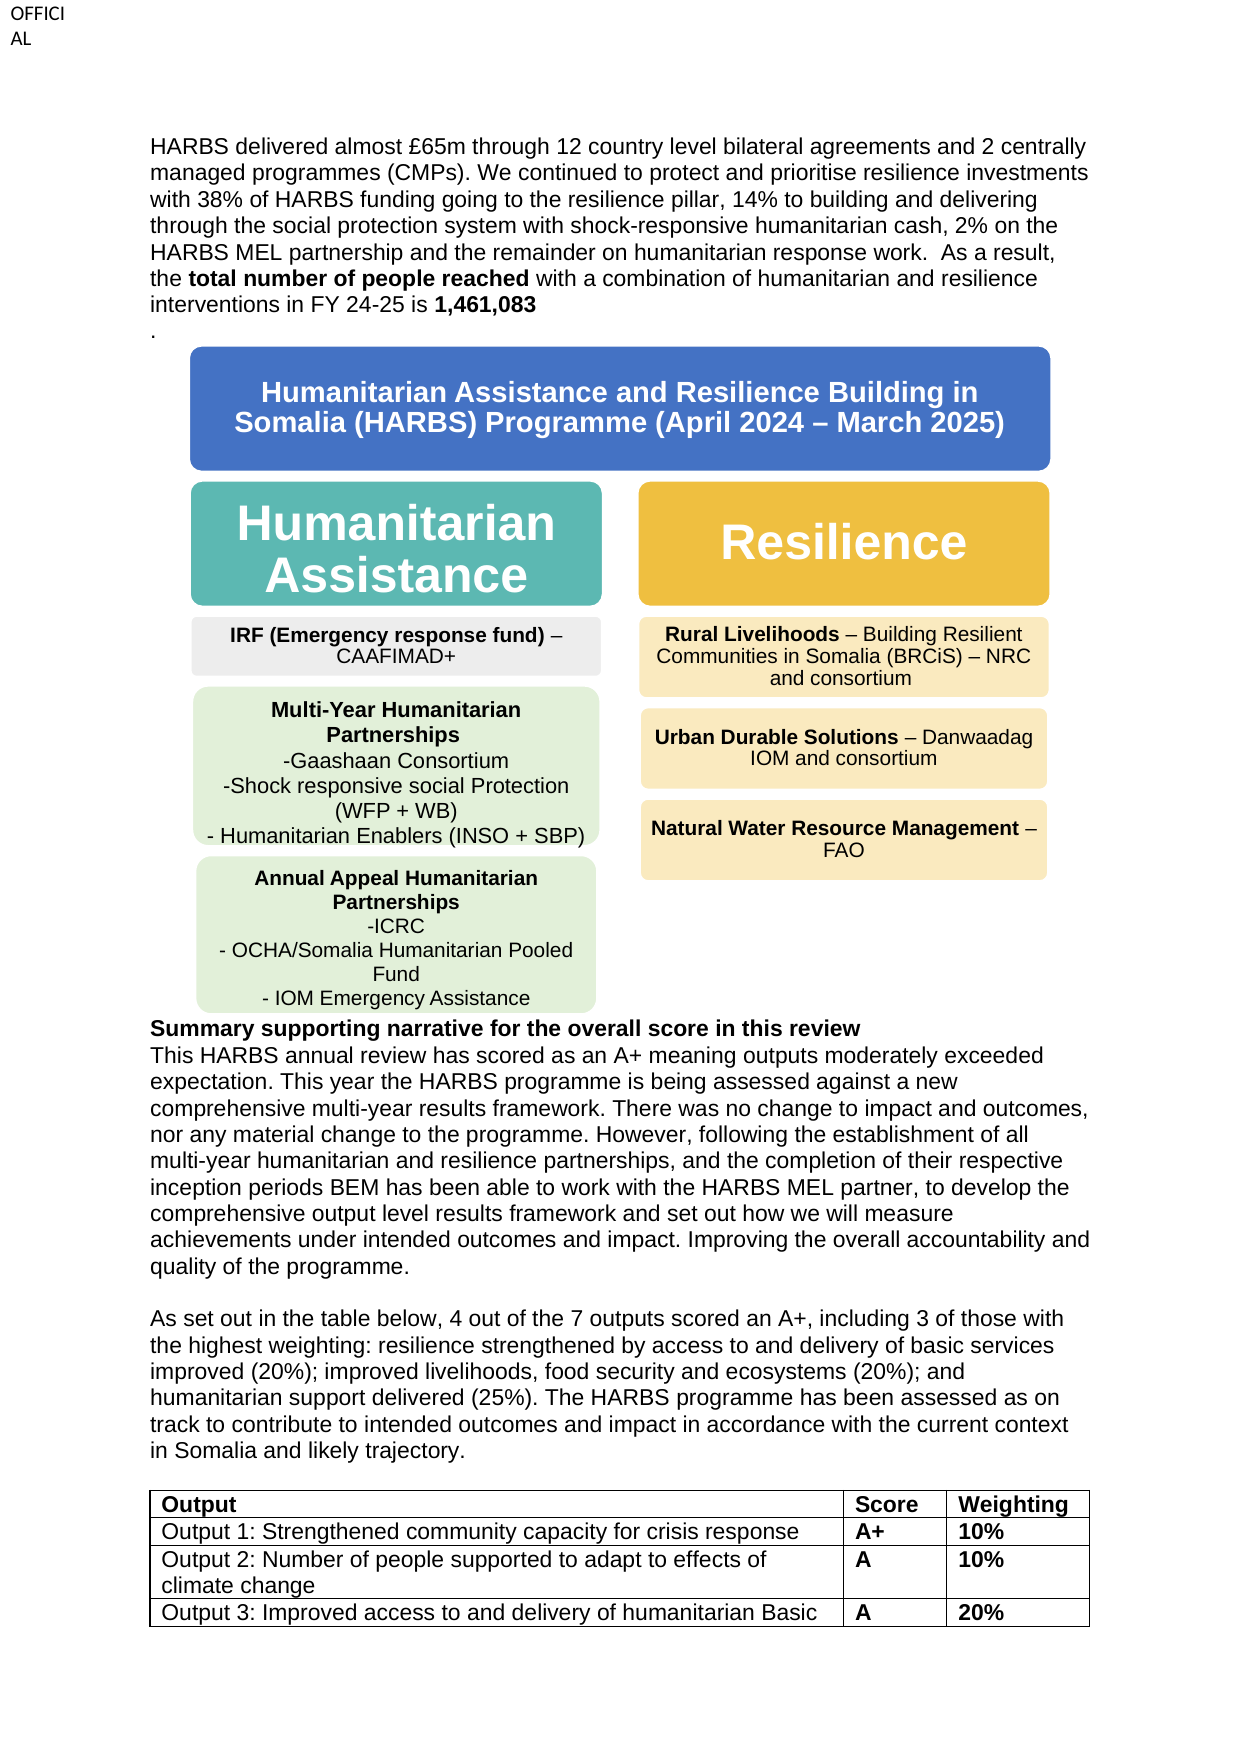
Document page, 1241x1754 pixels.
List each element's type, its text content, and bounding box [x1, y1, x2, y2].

text HARBS delivered almost £65m through 12 country level bilateral agreements and 2 centrally managed programmes (CMPs). We continued to protect and prioritise resilience investments with 38% of HARBS funding going to the resilience pillar, 14% to building and delivering through the social protection system with shock-responsive humanitarian cash, 2% on the HARBS MEL partnership and the remainder on humanitarian response work. As a result, the total number of people reached with a combination of humanitarian and resilience interventions in FY 24-25 is 1,461,083 [150, 133, 1090, 317]
table_cell 20% [947, 1599, 1089, 1626]
table_header Score [844, 1491, 946, 1517]
table_cell 10% [947, 1518, 1089, 1544]
table_cell Output 3: Improved access to and delivery of humanitarian Basic [151, 1599, 843, 1626]
text This HARBS annual review has scored as an A+ meaning outputs moderately exceeded expectation. This year the HARBS programme is being assessed against a new comprehensive multi-year results framework. There was no change to impact and outcomes, nor any material change to the programme. However, following the establishment of all multi-year humanitarian and resilience partnerships, and the completion of their respective inception periods BEM has been able to work with the HARBS MEL partner, to develop the comprehensive output level results framework and set out how we will measure achievements under intended outcomes and impact. Improving the overall accountability and quality of the programme. [150, 1042, 1090, 1279]
text . [150, 317, 1090, 344]
table_header Output [151, 1491, 843, 1517]
table_cell A+ [844, 1518, 946, 1544]
table_cell 10% [947, 1546, 1089, 1598]
table_header Weighting [947, 1491, 1089, 1517]
table_cell A [844, 1599, 946, 1626]
table_cell Output 2: Number of people supported to adapt to effects of climate change [151, 1546, 843, 1598]
text As set out in the table below, 4 out of the 7 outputs scored an A+, including 3 of those with the highest weighting: resilience strengthened by access to and delivery of basic services improved (20%); improved livelihoods, food security and ecosystems (20%); and humanitarian support delivered (25%). The HARBS programme has been assessed as on track to contribute to intended outcomes and impact in accordance with the current context in Somalia and likely trajectory. [150, 1305, 1090, 1463]
text Summary supporting narrative for the overall score in this review [150, 378, 1090, 1042]
table_cell A [844, 1546, 946, 1598]
table_cell Output 1: Strengthened community capacity for crisis response [151, 1518, 843, 1544]
